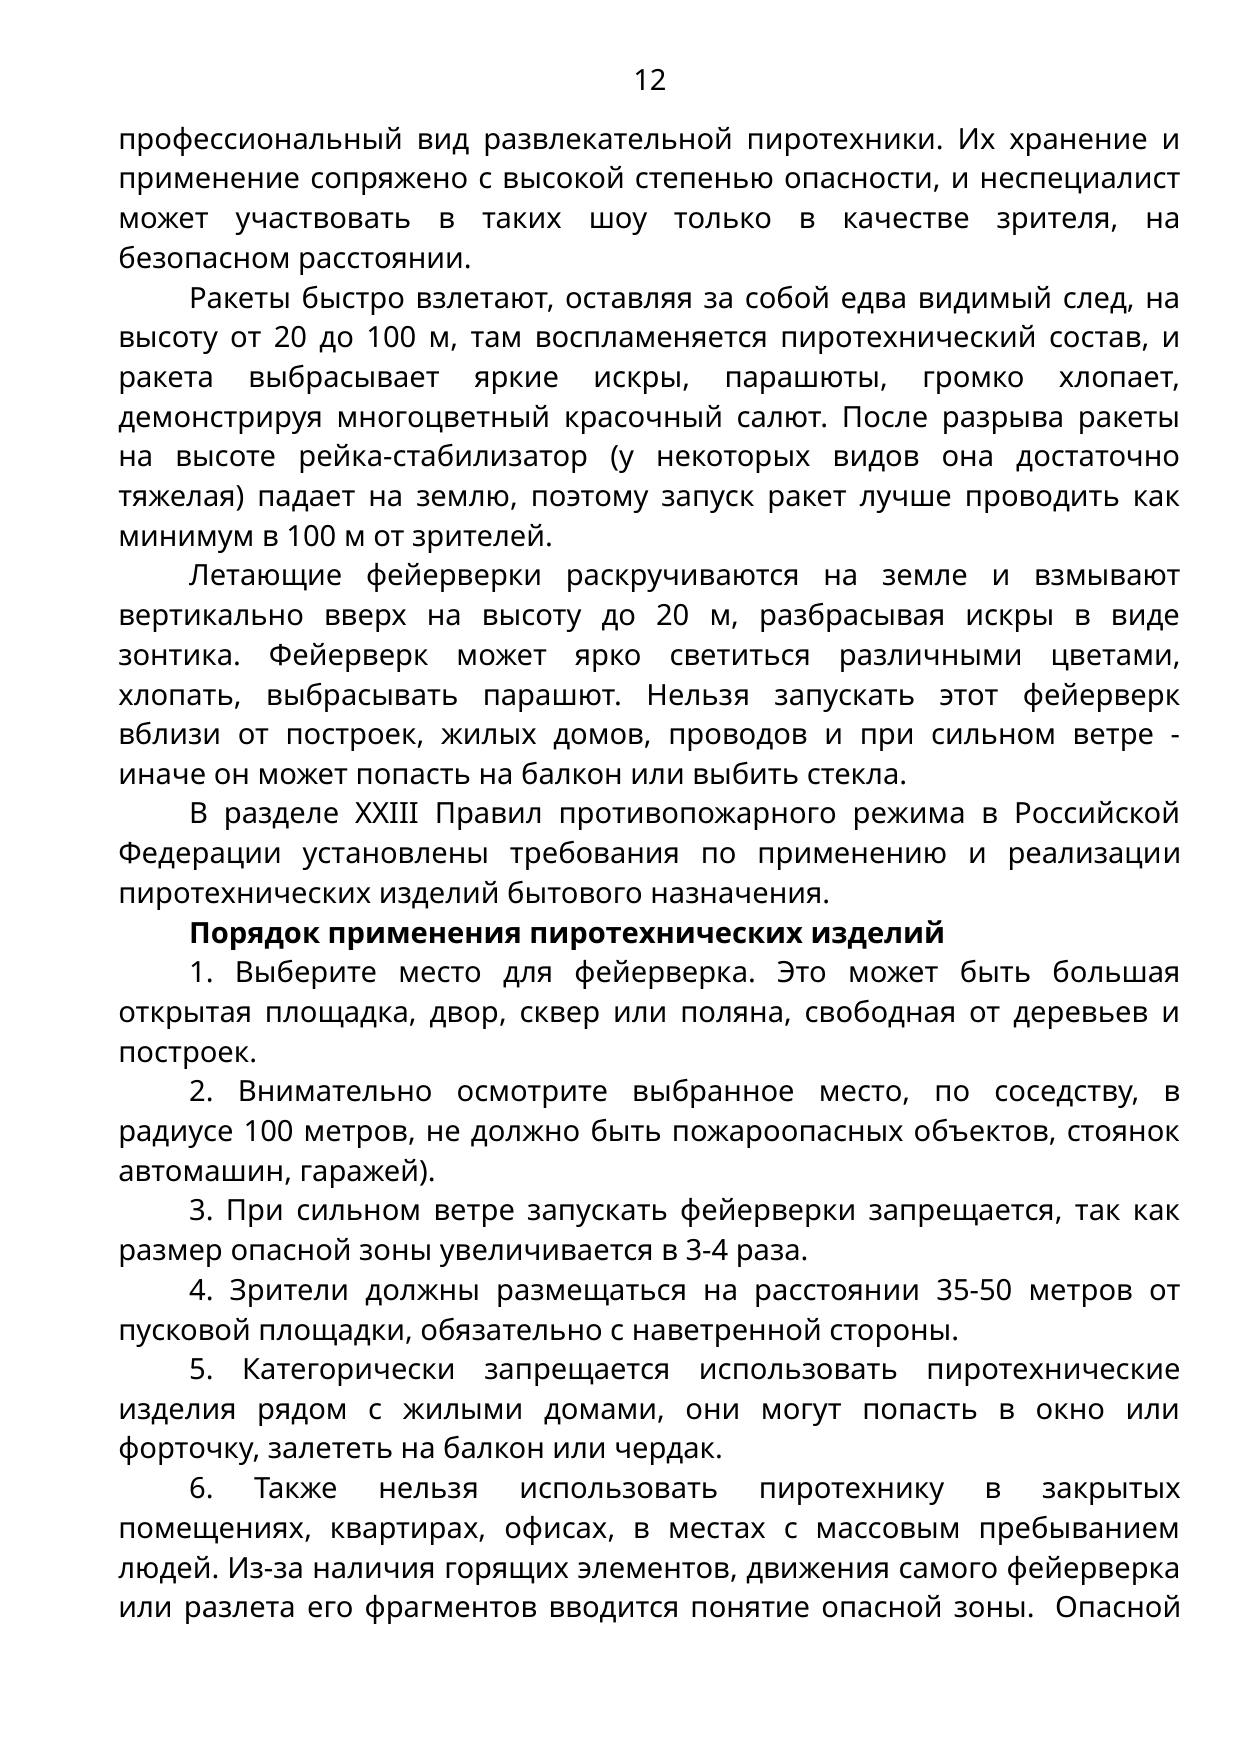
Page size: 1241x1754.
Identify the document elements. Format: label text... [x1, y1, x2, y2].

text Порядок применения пиротехнических изделий [118, 912, 1181, 952]
subtitle В разделе XXIII Правил противопожарного режима в Российской Федерации установлены требования по применению и реализации пиротехнических изделий бытового назначения. [118, 793, 1181, 912]
text 1. Выберите место для фейерверка. Это может быть большая открытая площадка, двор, сквер или поляна, свободная от деревьев и построек. [118, 952, 1181, 1071]
text - профессиональный вид развлекательной пиротехники. Их хранение и применение сопряжено с высокой степенью опасности, и неспециалист может участвовать в таких шоу только в качестве зрителя, на безопасном расстоянии. [118, 118, 1181, 277]
text Ракеты быстро взлетают, оставляя за собой едва видимый след, на высоту от 20 до 100 м, там воспламеняется пиротехнический состав, и ракета выбрасывает яркие искры, парашюты, громко хлопает, демонстрируя многоцветный красочный салют. После разрыва ракеты на высоте рейка-стабилизатор (у некоторых видов она достаточно тяжелая) падает на землю, поэтому запуск ракет лучше проводить как минимум в 100 м от зрителей. [118, 277, 1181, 555]
text 5. Категорически запрещается использовать пиротехнические изделия рядом с жилыми домами, они могут попасть в окно или форточку, залететь на балкон или чердак. [118, 1348, 1181, 1467]
text 6. Также нельзя использовать пиротехнику в закрытых помещениях, квартирах, офисах, в местах с массовым пребыванием людей. Из-за наличия горящих элементов, движения самого фейерверка или разлета его фрагментов вводится понятие опасной зоны. Опасной [118, 1467, 1181, 1626]
text Летающие фейерверки раскручиваются на земле и взмывают вертикально вверх на высоту до 20 м, разбрасывая искры в виде зонтика. Фейерверк может ярко светиться различными цветами, хлопать, выбрасывать парашют. Нельзя запускать этот фейерверк вблизи от построек, жилых домов, проводов и при сильном ветре - иначе он может попасть на балкон или выбить стекла. [118, 555, 1181, 793]
text 3. При сильном ветре запускать фейерверки запрещается, так как размер опасной зоны увеличивается в 3-4 раза. [118, 1190, 1181, 1269]
text 2. Внимательно осмотрите выбранное место, по соседству, в радиусе 100 метров, не должно быть пожароопасных объектов, стоянок автомашин, гаражей). [118, 1071, 1181, 1190]
text 4. Зрители должны размещаться на расстоянии 35-50 метров от пусковой площадки, обязательно с наветренной стороны. [118, 1269, 1181, 1348]
